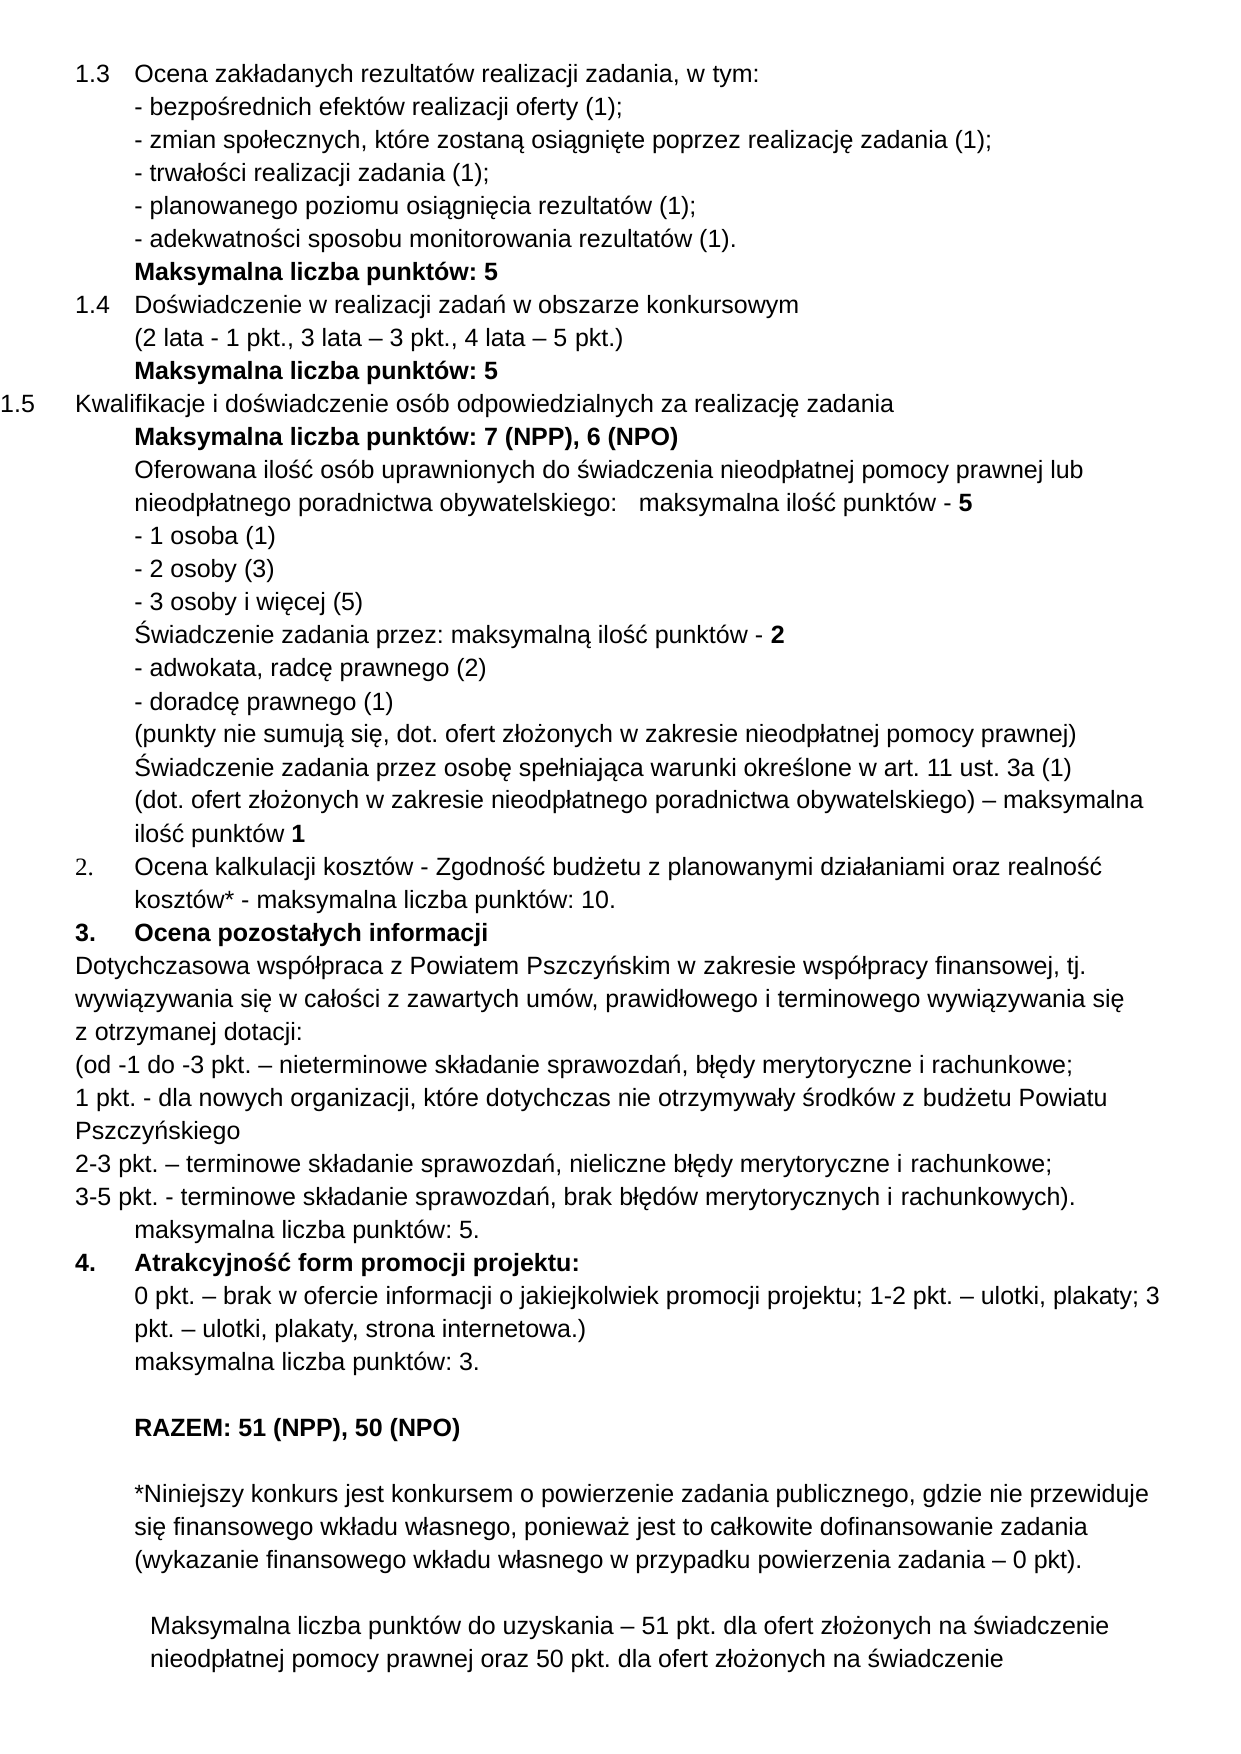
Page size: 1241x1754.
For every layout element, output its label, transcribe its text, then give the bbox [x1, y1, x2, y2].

text Dotychczasowa współpraca z Powiatem Pszczyńskim w zakresie współpracy finansowej, tj. wywiązywania się w całości z zawartych umów, prawidłowego i terminowego wywiązywania się z otrzymanej dotacji: [75, 951, 1165, 1046]
text Świadczenie zadania przez: maksymalną ilość punktów - 2 - adwokata, radcę prawnego (2) - doradcę prawnego (1) (punkty nie sumują się, dot. ofert złożonych w zakresie nieodpłatnej pomocy prawnej) [134, 620, 1165, 748]
list Ocena kalkulacji kosztów - Zgodność budżetu z planowanymi działaniami oraz realność kosztów* - maksymalna liczba punktów: 10. [75, 852, 1165, 913]
text RAZEM: 51 (NPP), 50 (NPO) [134, 1413, 1165, 1442]
text maksymalna liczba punktów: 5. [134, 1215, 1165, 1244]
list Maksymalna liczba punktów: 5 [134, 257, 1165, 286]
list Kwalifikacje i doświadczenie osób odpowiedzialnych za realizację zadania [0, 389, 1165, 418]
list Maksymalna liczba punktów do uzyskania – 51 pkt. dla ofert złożonych na świadczenie nieodpłatnej pomocy prawnej oraz 50 pkt. dla ofert złożonych na świadczenie [150, 1611, 1165, 1673]
list 0 pkt. – brak w ofercie informacji o jakiejkolwiek promocji projektu; 1-2 pkt. – ulotki, plakaty; 3 pkt. – ulotki, plakaty, strona internetowa.) [134, 1281, 1165, 1343]
text Świadczenie zadania przez osobę spełniająca warunki określone w art. 11 ust. 3a (1) (dot. ofert złożonych w zakresie nieodpłatnego poradnictwa obywatelskiego) – maksymalna ilość punktów 1 [134, 752, 1165, 847]
text (2 lata - 1 pkt., 3 lata – 3 pkt., 4 lata – 5 pkt.) [134, 323, 1165, 352]
list Ocena pozostałych informacji [75, 918, 1165, 946]
text (od -1 do -3 pkt. – nieterminowe składanie sprawozdań, błędy merytoryczne i rachunkowe; 1 pkt. - dla nowych organizacji, które dotychczas nie otrzymywały środków z budżetu Powiatu Pszczyńskiego 2-3 pkt. – terminowe składanie sprawozdań, nieliczne błędy merytoryczne i rachunkowe; 3-5 pkt. - terminowe składanie sprawozdań, brak błędów merytorycznych i rachunkowych). [75, 1050, 1165, 1211]
list Ocena zakładanych rezultatów realizacji zadania, w tym: - bezpośrednich efektów realizacji oferty (1); - zmian społecznych, które zostaną osiągnięte poprzez realizację zadania (1); - trwałości realizacji zadania (1); - planowanego poziomu osiągnięcia rezultatów (1); - adekwatności sposobu monitorowania rezultatów (1). [75, 59, 1165, 253]
text *Niniejszy konkurs jest konkursem o powierzenie zadania publicznego, gdzie nie przewiduje się finansowego wkładu własnego, ponieważ jest to całkowite dofinansowanie zadania (wykazanie finansowego wkładu własnego w przypadku powierzenia zadania – 0 pkt). [134, 1479, 1165, 1574]
text Oferowana ilość osób uprawnionych do świadczenia nieodpłatnej pomocy prawnej lub nieodpłatnego poradnictwa obywatelskiego: maksymalna ilość punktów - 5 - 1 osoba (1) - 2 osoby (3) - 3 osoby i więcej (5) [134, 455, 1165, 616]
list Maksymalna liczba punktów: 5 [134, 356, 1165, 385]
list Atrakcyjność form promocji projektu: [75, 1248, 1165, 1277]
list Maksymalna liczba punktów: 7 (NPP), 6 (NPO) [134, 422, 1165, 451]
list 1.4 Doświadczenie w realizacji zadań w obszarze konkursowym [75, 290, 1165, 319]
text maksymalna liczba punktów: 3. [134, 1347, 1165, 1376]
